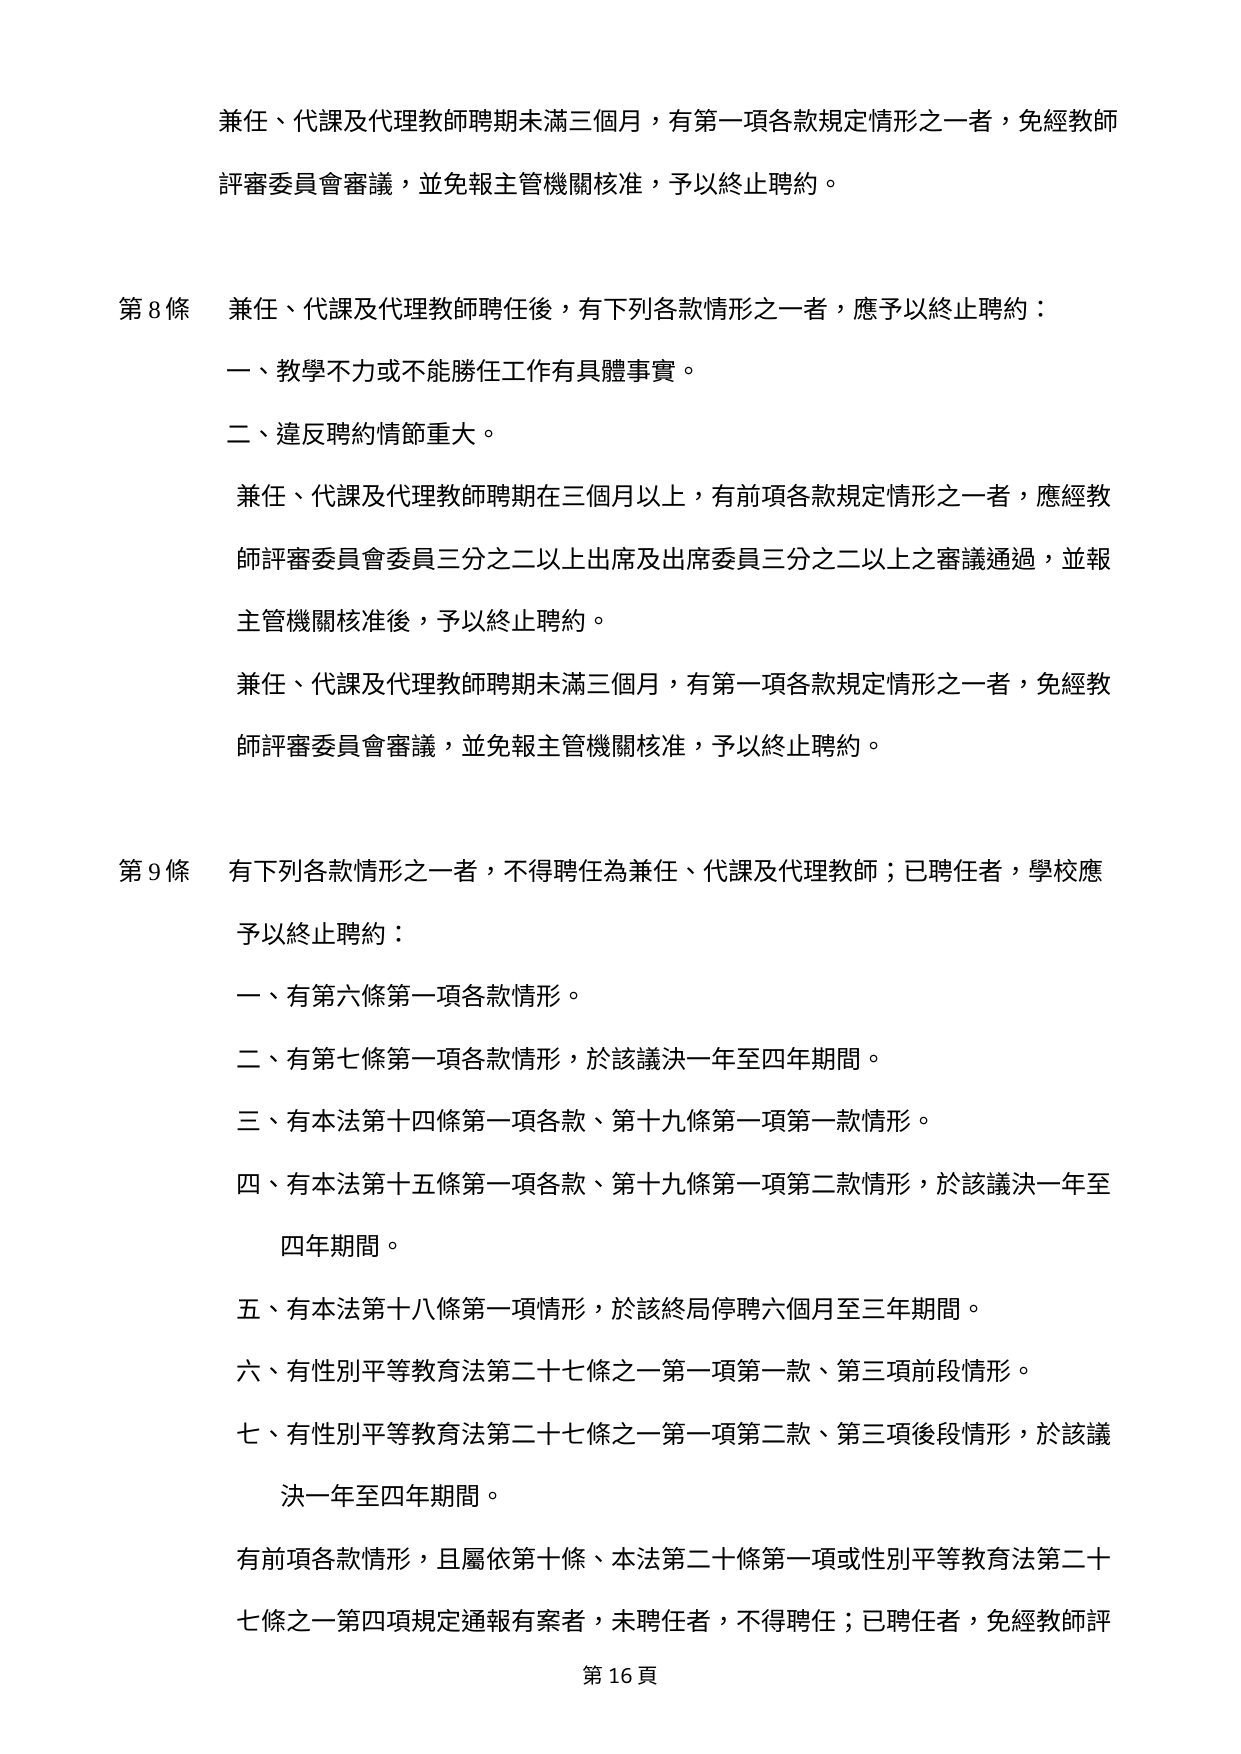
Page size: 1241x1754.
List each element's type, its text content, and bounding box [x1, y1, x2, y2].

text 兼任、代課及代理教師聘期未滿三個月，有第一項各款規定情形之一者，免經教師評審委員會審議，並免報主管機關核准，予以終止聘約。 [236, 641, 1122, 766]
text 第9條 有下列各款情形之一者，不得聘任為兼任、代課及代理教師；已聘任者，學校應予以終止聘約： [118, 828, 1122, 953]
text 二、違反聘約情節重大。 [214, 391, 1122, 453]
text 二、有第七條第一項各款情形，於該議決一年至四年期間。 [236, 1016, 1122, 1078]
text 四、有本法第十五條第一項各款、第十九條第一項第二款情形，於該議決一年至四年期間。 [236, 1141, 1122, 1266]
text 一、教學不力或不能勝任工作有具體事實。 [214, 328, 1122, 391]
text 五、有本法第十八條第一項情形，於該終局停聘六個月至三年期間。 [236, 1266, 1122, 1328]
text 七、有性別平等教育法第二十七條之一第一項第二款、第三項後段情形，於該議決一年至四年期間。 [236, 1391, 1122, 1516]
text 六、有性別平等教育法第二十七條之一第一項第一款、第三項前段情形。 [236, 1328, 1122, 1391]
text 有前項各款情形，且屬依第十條、本法第二十條第一項或性別平等教育法第二十七條之一第四項規定通報有案者，未聘任者，不得聘任；已聘任者，免經教師評 [236, 1516, 1122, 1641]
text 兼任、代課及代理教師聘期在三個月以上，有前項各款規定情形之一者，應經教師評審委員會委員三分之二以上出席及出席委員三分之二以上之審議通過，並報主管機關核准後，予以終止聘約。 [236, 453, 1122, 641]
text 第8條 兼任、代課及代理教師聘任後，有下列各款情形之一者，應予以終止聘約： [118, 266, 1122, 328]
text 三、有本法第十四條第一項各款、第十九條第一項第一款情形。 [236, 1078, 1122, 1141]
text 一、有第六條第一項各款情形。 [236, 953, 1122, 1016]
text 兼任、代課及代理教師聘期未滿三個月，有第一項各款規定情形之一者，免經教師評審委員會審議，並免報主管機關核准，予以終止聘約。 [218, 78, 1122, 203]
